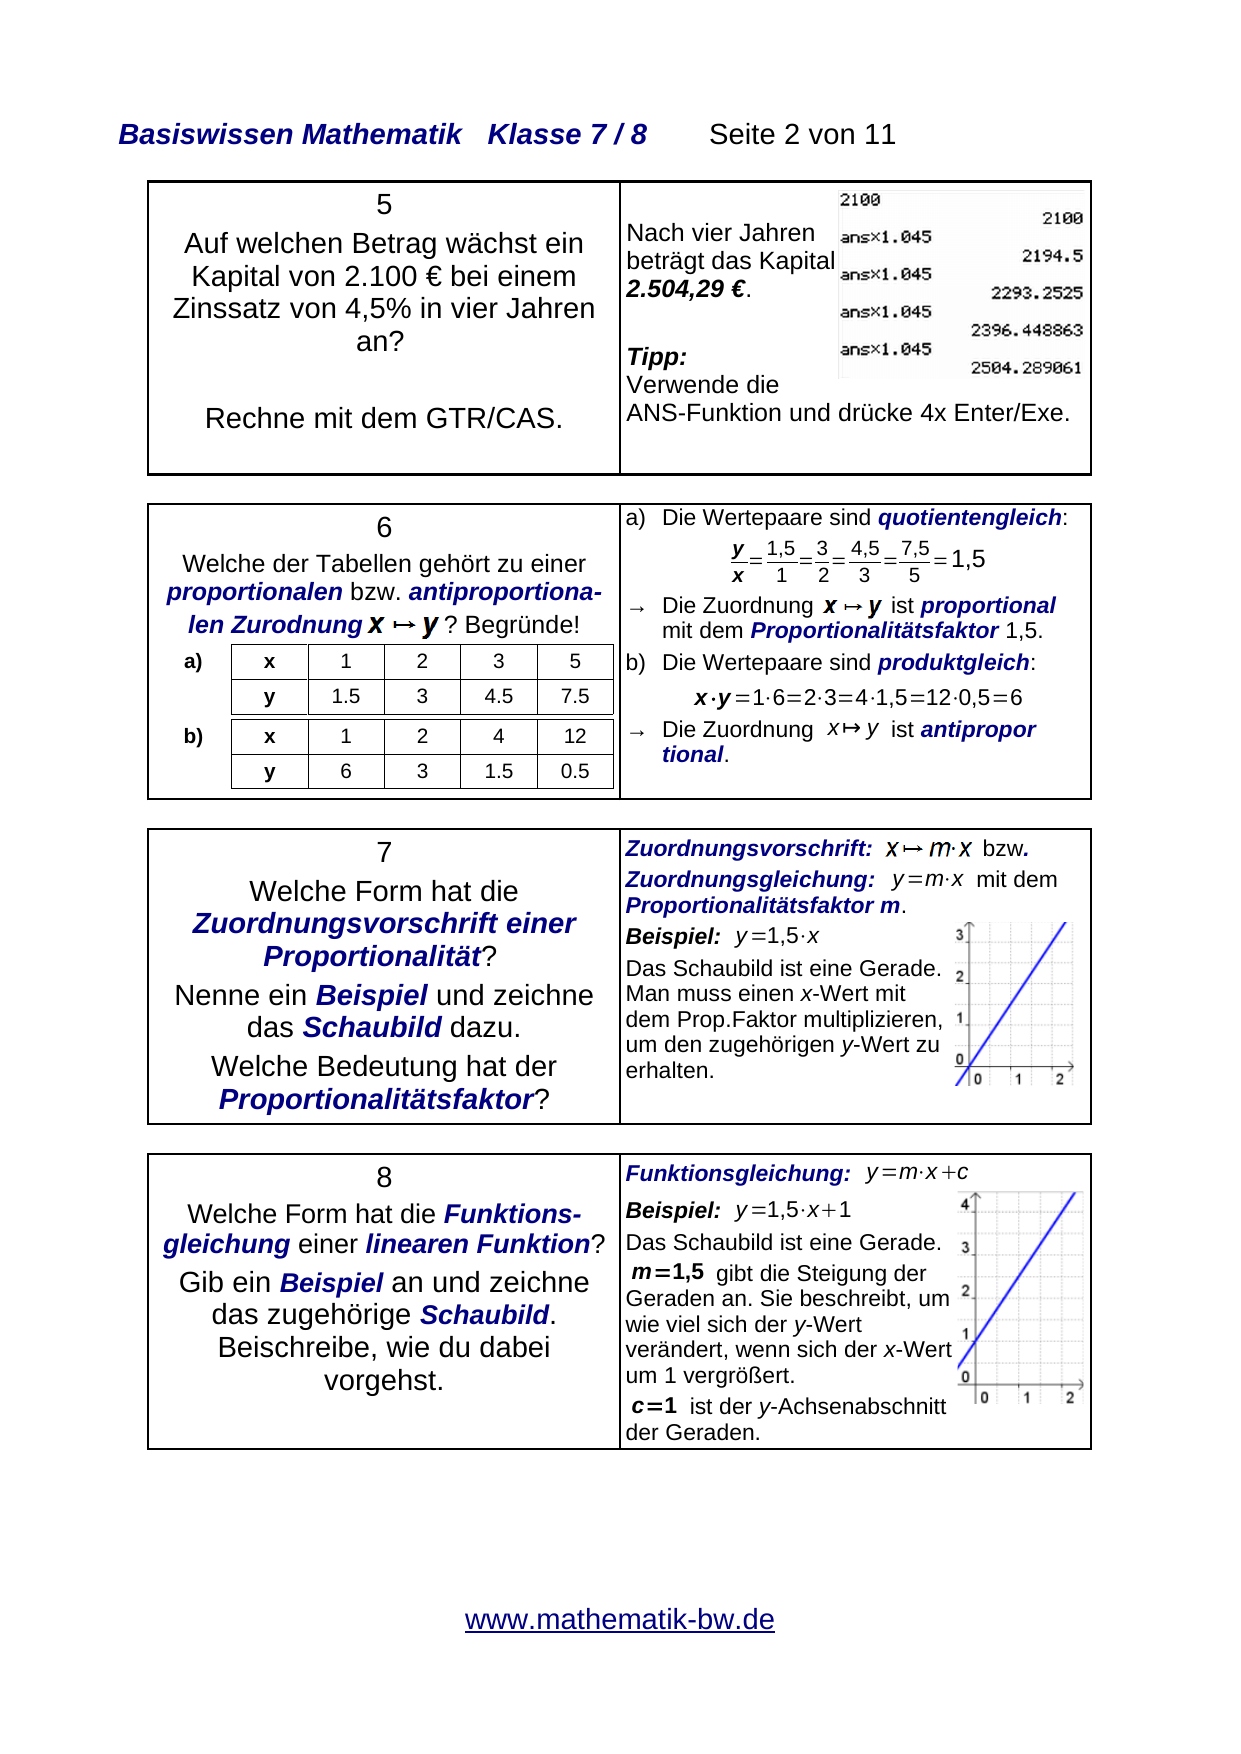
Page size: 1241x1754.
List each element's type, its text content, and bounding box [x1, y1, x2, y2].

table_cell a) Die Wertepaare sind quotientengleich: → Die Zuordnung ist proportional mit dem Proportionalitätsfaktor 1,5. b) Die Wertepaare sind produktgleich: → Die Zuordnung ist anti­propor­ tional. [621, 505, 1090, 798]
table_cell 4,5 [461, 680, 537, 714]
table_cell 3 [385, 755, 460, 788]
table_header 1 [309, 720, 384, 754]
picture [954, 922, 1074, 1086]
table_header 2 [385, 720, 460, 754]
table_cell [619, 800, 1092, 828]
table_header x [232, 645, 307, 679]
table_header a) [155, 644, 231, 679]
table_cell [155, 754, 231, 788]
picture [878, 833, 976, 862]
table_header 5 Auf welchen Betrag wächst ein Kapital von 2.100 € bei einem Zinssatz von 4,5% in vier Jahren an? Rechne mit dem GTR/CAS. [149, 183, 619, 473]
table_cell Zuordnungsvorschrift: bzw. Zuordnungsgleichung: mit dem Proportionalitätsfaktor m. Beispiel: Das Schaubild ist eine Gerade. Man muss einen x-Wert mit dem Prop.Faktor multiplizieren, um den zugehörigen y-Wert zu erhalten. [621, 830, 1090, 1123]
picture [364, 606, 444, 642]
table_cell [619, 1125, 1092, 1153]
table_header 12 [538, 720, 613, 754]
table_header 4 [461, 720, 537, 754]
table_header 2 [385, 645, 460, 679]
table_cell [619, 476, 1092, 503]
table_cell 6 Welche der Tabellen gehört zu einer proportionalen bzw. antipropor­tiona­len Zurodnung ? Begründe! [149, 505, 619, 798]
table_header Nach vier Jahren beträgt das Kapital 2.504,29 €. Tipp: Verwende die ANS-Funktion und drücke 4x Enter/Exe. [621, 183, 1090, 473]
table_cell [147, 1125, 619, 1153]
table_cell 1,5 [309, 680, 384, 714]
table_cell 0,5 [538, 755, 613, 788]
table_header 1 [309, 645, 384, 679]
table_header x [232, 720, 308, 754]
table_cell 8 Welche Form hat die Funktions­gleichung einer linearen Funktion? Gib ein Beispiel an und zeichne das zugehörige Schaubild. Beischreibe, wie du dabei vorgehst. [149, 1155, 619, 1448]
table_header 5 [538, 645, 613, 679]
table_cell 7,5 [538, 680, 613, 714]
table_cell 7 Welche Form hat die Zuordnungsvorschrift einer Proportionalität? Nenne ein Beispiel und zeichne das Schaubild dazu. Welche Bedeutung hat der Proportionalitätsfaktor? [149, 830, 619, 1123]
table_cell y [232, 755, 308, 788]
table_cell [155, 679, 231, 714]
table_header 3 [461, 645, 537, 679]
table_cell Funktionsgleichung: Beispiel: Das Schaubild ist eine Gerade. gibt die Steigung der Geraden an. Sie beschreibt, um wie viel sich der y-Wert verändert, wenn sich der x-Wert um 1 vergrößert. ist der y-Achsenabschnitt der Geraden. [621, 1155, 1090, 1448]
picture [820, 591, 886, 621]
picture [957, 1191, 1084, 1404]
table_cell [147, 476, 619, 503]
picture [838, 190, 1085, 379]
table_cell 1,5 [461, 755, 537, 788]
table_cell 6 [309, 755, 384, 788]
table_cell y [232, 680, 307, 714]
table_header b) [155, 719, 231, 754]
table_cell 3 [385, 680, 460, 714]
table_cell [147, 800, 619, 828]
